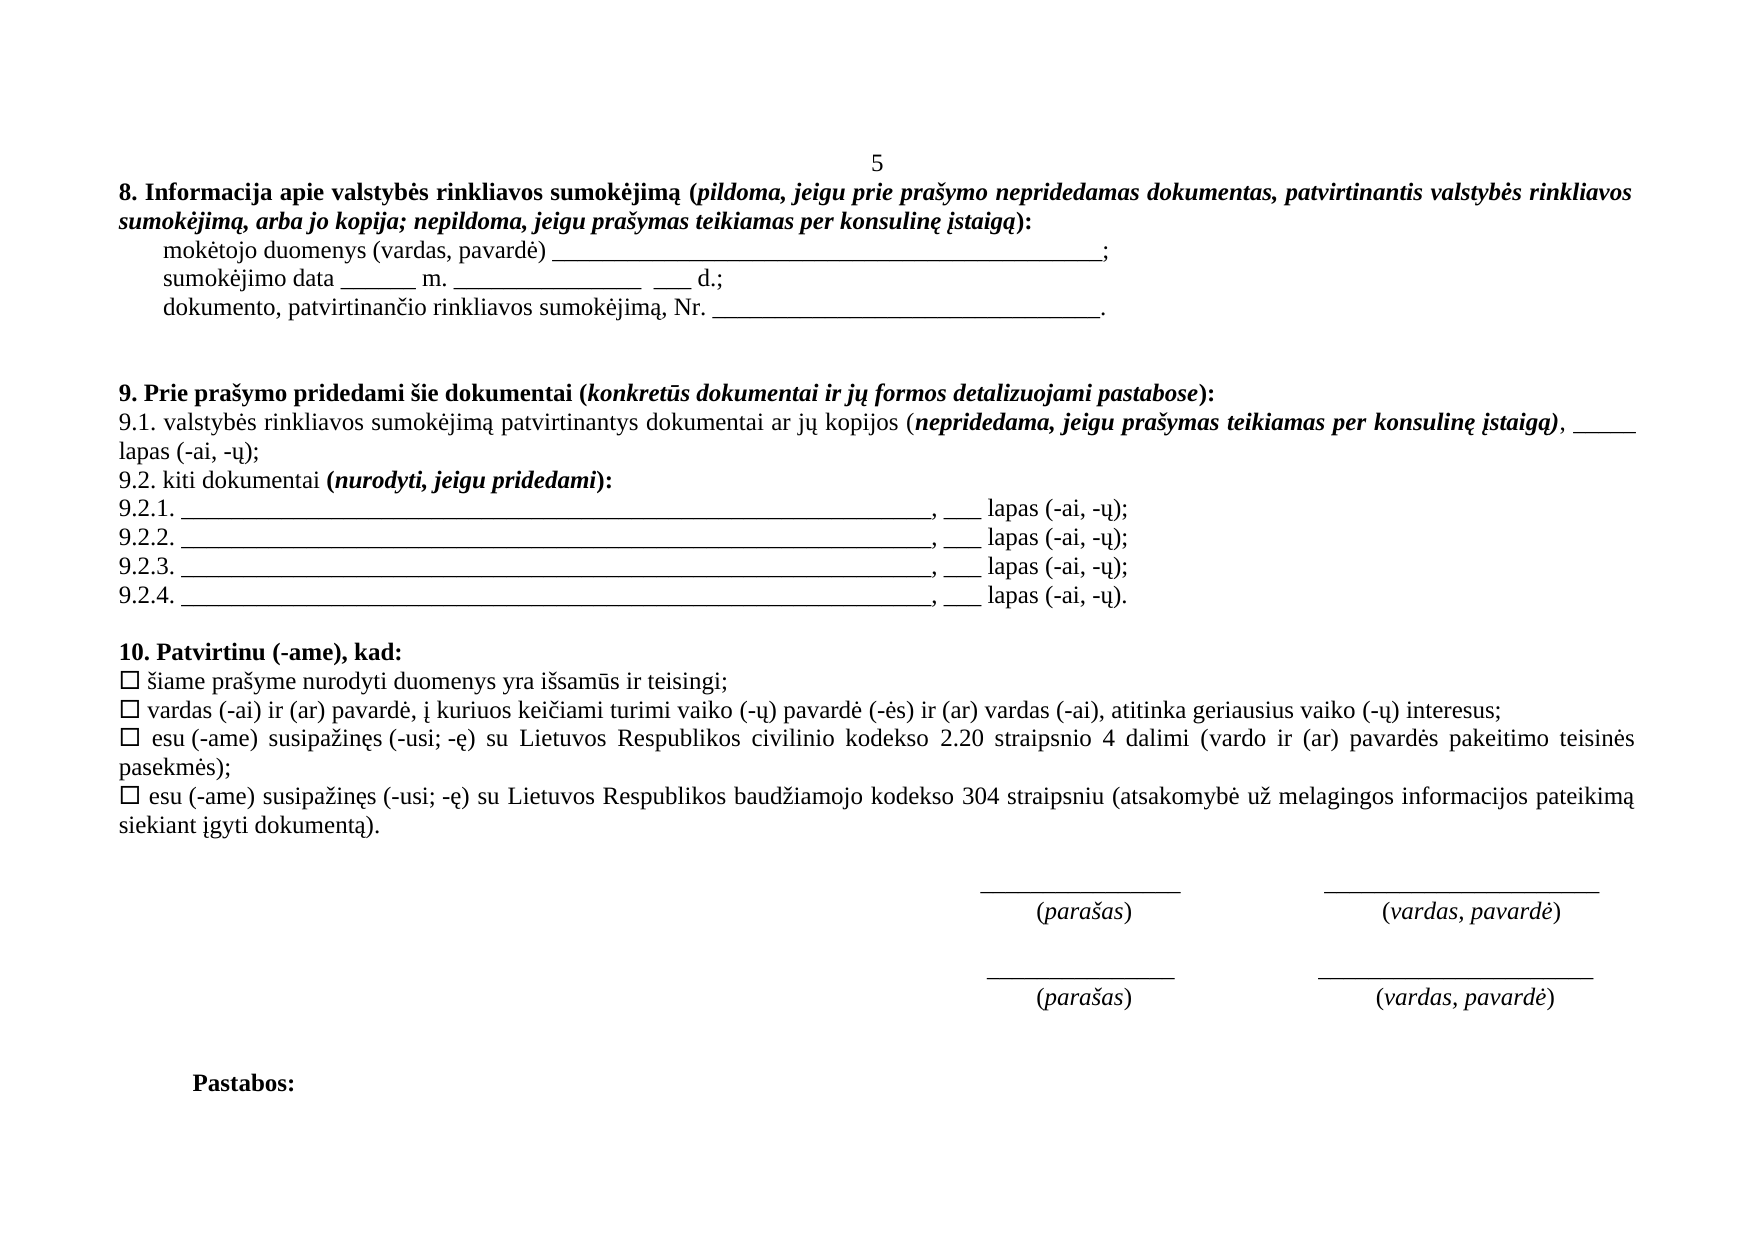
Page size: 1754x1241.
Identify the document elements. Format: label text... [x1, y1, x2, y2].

text 10. Patvirtinu (-ame), kad: [118, 637, 1635, 666]
text ________________ ______________________ [606, 867, 1635, 896]
text 9.2.1. ____________________________________________________________, ___ lapas (-ai, -ų); [118, 493, 1635, 522]
text 8. Informacija apie valstybės rinkliavos sumokėjimą (pildoma, jeigu prie prašymo nepridedamas dokumentas, patvirtinantis valstybės rinkliavos sumokėjimą, arba jo kopija; nepildoma, jeigu prašymas teikiamas per konsulinę įstaigą): [118, 177, 1635, 235]
text (parašas) (vardas, pavardė) [606, 982, 1635, 1011]
text 9.2.2. ____________________________________________________________, ___ lapas (-ai, -ų); [118, 522, 1635, 551]
text sumokėjimo data ______ m. _______________ ___ d.; [118, 263, 1635, 292]
text 9. Prie prašymo pridedami šie dokumentai (konkretūs dokumentai ir jų formos detalizuojami pastabose): [118, 378, 1635, 407]
text (parašas) (vardas, pavardė) [606, 896, 1635, 925]
text mokėtojo duomenys (vardas, pavardė) ____________________________________________; [118, 235, 1635, 263]
text Pastabos: [118, 1068, 1635, 1097]
text  vardas (-ai) ir (ar) pavardė, į kuriuos keičiami turimi vaiko (-ų) pavardė (-ės) ir (ar) vardas (-ai), atitinka geriausius vaiko (-ų) interesus; [118, 695, 1635, 723]
text 9.2.4. ____________________________________________________________, ___ lapas (-ai, -ų). [118, 580, 1635, 608]
text dokumento, patvirtinančio rinkliavos sumokėjimą, Nr. _______________________________. [118, 292, 1635, 321]
text 9.2. kiti dokumentai (nurodyti, jeigu pridedami): [118, 465, 1635, 493]
text _______________ ______________________ [606, 953, 1635, 982]
text 9.2.3. ____________________________________________________________, ___ lapas (-ai, -ų); [118, 551, 1635, 580]
text 9.1. valstybės rinkliavos sumokėjimą patvirtinantys dokumentai ar jų kopijos (nepridedama, jeigu prašymas teikiamas per konsulinę įstaigą), _____ lapas (-ai, -ų); [118, 407, 1635, 465]
text  esu (-ame) susipažinęs (-usi; -ę) su Lietuvos Respublikos baudžiamojo kodekso 304 straipsniu (atsakomybė už melagingos informacijos pateikimą siekiant įgyti dokumentą). [118, 781, 1635, 838]
text  esu (-ame) susipažinęs (-usi; -ę) su Lietuvos Respublikos civilinio kodekso 2.20 straipsnio 4 dalimi (vardo ir (ar) pavardės pakeitimo teisinės pasekmės); [118, 723, 1635, 781]
text  šiame prašyme nurodyti duomenys yra išsamūs ir teisingi; [118, 666, 1635, 695]
